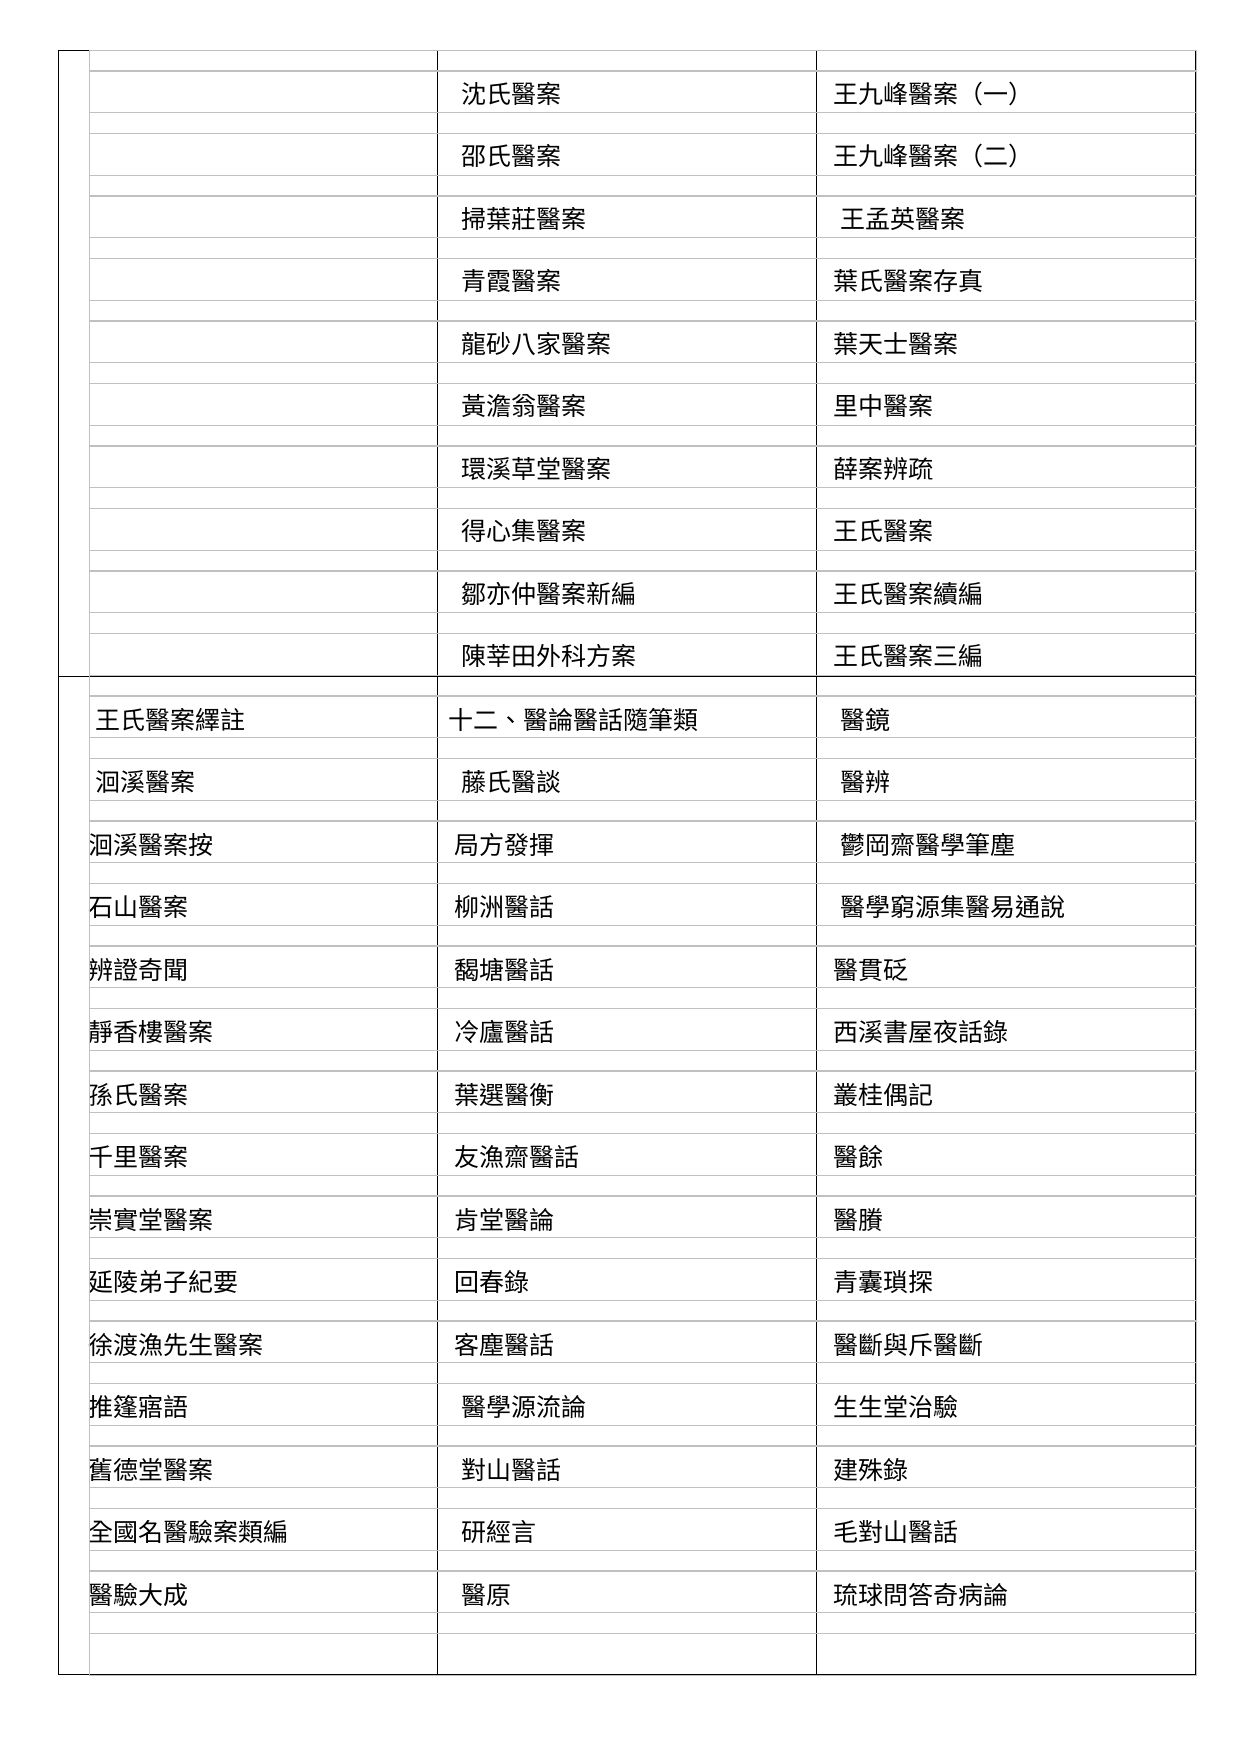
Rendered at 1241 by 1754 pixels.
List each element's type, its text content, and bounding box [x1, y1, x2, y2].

table_cell [817, 301, 1195, 320]
table_cell 保生心鑑 養生食忌 隨息居飲食譜 飲食須知 調疾飲食辨 (四) 外治法 急救廣生集 理瀹駢文 [90, 509, 437, 550]
table_cell [817, 863, 1195, 883]
table_cell [438, 863, 816, 883]
table_cell 龍砂八家醫案 [438, 322, 816, 362]
table_cell [438, 1634, 816, 1674]
table_cell 薛案辨疏 [817, 447, 1195, 487]
table_cell [90, 1426, 437, 1445]
table_cell [817, 426, 1195, 445]
table_cell [438, 738, 816, 758]
table_cell 王九峰醫案（一） [817, 72, 1195, 112]
table_cell 保生心鑑 養生食忌 隨息居飲食譜 飲食須知 調疾飲食辨 (四) 外治法 急救廣生集 理瀹駢文 [90, 447, 437, 487]
table_cell [817, 363, 1195, 383]
table_cell [817, 1238, 1195, 1258]
table_cell [817, 1113, 1195, 1133]
table_cell [438, 1363, 816, 1383]
table_cell [438, 1238, 816, 1258]
table_cell 黃澹翁醫案 [438, 384, 816, 425]
table_cell [90, 1113, 437, 1133]
table_cell 石山醫案 [90, 884, 437, 925]
table_cell 沈氏醫案 [438, 72, 816, 112]
table_cell 保生心鑑 養生食忌 隨息居飲食譜 飲食須知 調疾飲食辨 (四) 外治法 急救廣生集 理瀹駢文 [59, 51, 89, 676]
table_cell 王氏醫案 [817, 509, 1195, 550]
table_cell 葉選醫衡 [438, 1072, 816, 1112]
table_cell [90, 677, 437, 695]
table_cell 葉氏醫案存真 [817, 259, 1195, 300]
table_cell 醫賸 [817, 1197, 1195, 1237]
table_cell [90, 988, 437, 1008]
table_cell 保生心鑑 養生食忌 隨息居飲食譜 飲食須知 調疾飲食辨 (四) 外治法 急救廣生集 理瀹駢文 [90, 51, 437, 70]
table_cell [817, 1488, 1195, 1508]
table_cell 陳莘田外科方案 [438, 634, 816, 675]
table_cell 鄒亦仲醫案新編 [438, 572, 816, 612]
table_cell [817, 801, 1195, 820]
table_cell 延陵弟子紀要 [90, 1259, 437, 1300]
table_cell [438, 426, 816, 445]
table_cell 叢桂偶記 [817, 1072, 1195, 1112]
table_cell 崇實堂醫案 [90, 1197, 437, 1237]
table_cell 王孟英醫案 [817, 197, 1195, 237]
table_cell 葉天士醫案 [817, 322, 1195, 362]
table_cell [438, 176, 816, 195]
table_cell [438, 1051, 816, 1070]
table_cell [817, 1176, 1195, 1195]
table_cell 友漁齋醫話 [438, 1134, 816, 1175]
table_cell 千里醫案 [90, 1134, 437, 1175]
table_cell 保生心鑑 養生食忌 隨息居飲食譜 飲食須知 調疾飲食辨 (四) 外治法 急救廣生集 理瀹駢文 [90, 176, 437, 195]
table_cell [438, 363, 816, 383]
table_cell 醫學源流論 [438, 1384, 816, 1425]
table_cell 全國名醫驗案類編 [90, 1509, 437, 1550]
table_cell 醫學窮源集醫易通說 [817, 884, 1195, 925]
table_cell [438, 1426, 816, 1445]
table_cell [438, 1176, 816, 1195]
table_cell 王氏醫案繹註 [90, 697, 437, 737]
table_cell [817, 1051, 1195, 1070]
table_cell [817, 113, 1195, 133]
table_cell 保生心鑑 養生食忌 隨息居飲食譜 飲食須知 調疾飲食辨 (四) 外治法 急救廣生集 理瀹駢文 [90, 426, 437, 445]
table_cell 保生心鑑 養生食忌 隨息居飲食譜 飲食須知 調疾飲食辨 (四) 外治法 急救廣生集 理瀹駢文 [90, 634, 437, 675]
table_cell 保生心鑑 養生食忌 隨息居飲食譜 飲食須知 調疾飲食辨 (四) 外治法 急救廣生集 理瀹駢文 [90, 488, 437, 508]
table_cell 靜香樓醫案 [90, 1009, 437, 1050]
table_cell [438, 1551, 816, 1570]
table_cell 局方發揮 [438, 822, 816, 862]
table_cell 生生堂治驗 [817, 1384, 1195, 1425]
table_cell 王氏醫案三編 [817, 634, 1195, 675]
table_cell [817, 1426, 1195, 1445]
table_cell 醫斷與斥醫斷 [817, 1322, 1195, 1362]
table_cell [438, 677, 816, 695]
table_cell 十二、醫論醫話隨筆類 [438, 697, 816, 737]
table_cell [438, 488, 816, 508]
table_cell 醫貫砭 [817, 947, 1195, 987]
table_cell [59, 677, 89, 1674]
table_cell [438, 551, 816, 570]
table_cell [438, 1613, 816, 1633]
table_cell 保生心鑑 養生食忌 隨息居飲食譜 飲食須知 調疾飲食辨 (四) 外治法 急救廣生集 理瀹駢文 [90, 363, 437, 383]
table_cell 西溪書屋夜話錄 [817, 1009, 1195, 1050]
table_cell [438, 51, 816, 70]
table_cell 醫鏡 [817, 697, 1195, 737]
table_cell 醫辨 [817, 759, 1195, 800]
table_cell [817, 677, 1195, 695]
table_cell 保生心鑑 養生食忌 隨息居飲食譜 飲食須知 調疾飲食辨 (四) 外治法 急救廣生集 理瀹駢文 [90, 613, 437, 633]
table_cell [90, 926, 437, 945]
table_cell 保生心鑑 養生食忌 隨息居飲食譜 飲食須知 調疾飲食辨 (四) 外治法 急救廣生集 理瀹駢文 [90, 572, 437, 612]
table_cell 徐渡漁先生醫案 [90, 1322, 437, 1362]
table_cell 保生心鑑 養生食忌 隨息居飲食譜 飲食須知 調疾飲食辨 (四) 外治法 急救廣生集 理瀹駢文 [90, 134, 437, 175]
table_cell [90, 1363, 437, 1383]
table_cell 青霞醫案 [438, 259, 816, 300]
table_cell [817, 488, 1195, 508]
table_cell [817, 1551, 1195, 1570]
table_cell 掃葉莊醫案 [438, 197, 816, 237]
table_cell [817, 613, 1195, 633]
table_cell 醫驗大成 [90, 1572, 437, 1612]
table_cell [438, 613, 816, 633]
table_cell [817, 1363, 1195, 1383]
table_cell [438, 988, 816, 1008]
table_cell [817, 738, 1195, 758]
table_cell [817, 926, 1195, 945]
table_cell 保生心鑑 養生食忌 隨息居飲食譜 飲食須知 調疾飲食辨 (四) 外治法 急救廣生集 理瀹駢文 [90, 259, 437, 300]
table_cell 研經言 [438, 1509, 816, 1550]
table_cell 客塵醫話 [438, 1322, 816, 1362]
table_cell 醫原 [438, 1572, 816, 1612]
table_cell 柳洲醫話 [438, 884, 816, 925]
table_cell 舊德堂醫案 [90, 1447, 437, 1487]
table_cell [438, 1488, 816, 1508]
table_cell 保生心鑑 養生食忌 隨息居飲食譜 飲食須知 調疾飲食辨 (四) 外治法 急救廣生集 理瀹駢文 [90, 113, 437, 133]
table_cell 對山醫話 [438, 1447, 816, 1487]
table_cell [90, 1301, 437, 1320]
table_cell 里中醫案 [817, 384, 1195, 425]
table_cell [817, 1301, 1195, 1320]
table_cell 保生心鑑 養生食忌 隨息居飲食譜 飲食須知 調疾飲食辨 (四) 外治法 急救廣生集 理瀹駢文 [90, 384, 437, 425]
table_cell [90, 1634, 437, 1674]
table_cell 保生心鑑 養生食忌 隨息居飲食譜 飲食須知 調疾飲食辨 (四) 外治法 急救廣生集 理瀹駢文 [90, 301, 437, 320]
table_cell [817, 551, 1195, 570]
table_cell 肯堂醫論 [438, 1197, 816, 1237]
table_cell [817, 988, 1195, 1008]
table_cell 洄溪醫案 [90, 759, 437, 800]
table_cell 環溪草堂醫案 [438, 447, 816, 487]
table_cell 冷廬醫話 [438, 1009, 816, 1050]
table_cell [817, 238, 1195, 258]
table_cell 保生心鑑 養生食忌 隨息居飲食譜 飲食須知 調疾飲食辨 (四) 外治法 急救廣生集 理瀹駢文 [90, 322, 437, 362]
table_cell 建殊錄 [817, 1447, 1195, 1487]
table_cell 青囊瑣探 [817, 1259, 1195, 1300]
table_cell [90, 1176, 437, 1195]
table_cell 邵氏醫案 [438, 134, 816, 175]
table_cell 孫氏醫案 [90, 1072, 437, 1112]
table_cell 得心集醫案 [438, 509, 816, 550]
table_cell 王九峰醫案（二） [817, 134, 1195, 175]
table_cell [90, 1051, 437, 1070]
table_cell [90, 1613, 437, 1633]
table_cell 推篷寤語 [90, 1384, 437, 1425]
table_cell [90, 863, 437, 883]
table_cell 保生心鑑 養生食忌 隨息居飲食譜 飲食須知 調疾飲食辨 (四) 外治法 急救廣生集 理瀹駢文 [90, 197, 437, 237]
table_cell 醫餘 [817, 1134, 1195, 1175]
table_cell [817, 1613, 1195, 1633]
table_cell [438, 1113, 816, 1133]
table_cell 毛對山醫話 [817, 1509, 1195, 1550]
table_cell 馤塘醫話 [438, 947, 816, 987]
table_cell [438, 1301, 816, 1320]
table_cell [438, 926, 816, 945]
table_cell 保生心鑑 養生食忌 隨息居飲食譜 飲食須知 調疾飲食辨 (四) 外治法 急救廣生集 理瀹駢文 [90, 238, 437, 258]
table_cell [90, 1238, 437, 1258]
table_cell [817, 176, 1195, 195]
table_cell 藤氏醫談 [438, 759, 816, 800]
table_cell 保生心鑑 養生食忌 隨息居飲食譜 飲食須知 調疾飲食辨 (四) 外治法 急救廣生集 理瀹駢文 [90, 72, 437, 112]
table_cell [438, 801, 816, 820]
table_cell 鬱岡齋醫學筆塵 [817, 822, 1195, 862]
table_cell [438, 301, 816, 320]
table_cell 洄溪醫案按 [90, 822, 437, 862]
table_cell [90, 1488, 437, 1508]
table_cell 琉球問答奇病論 [817, 1572, 1195, 1612]
table_cell [438, 113, 816, 133]
table_cell [90, 738, 437, 758]
table_cell 保生心鑑 養生食忌 隨息居飲食譜 飲食須知 調疾飲食辨 (四) 外治法 急救廣生集 理瀹駢文 [90, 551, 437, 570]
table_cell 回春錄 [438, 1259, 816, 1300]
table_cell [817, 51, 1195, 70]
table_cell 辨證奇聞 [90, 947, 437, 987]
table_cell [438, 238, 816, 258]
table_cell [90, 1551, 437, 1570]
table_cell [90, 801, 437, 820]
table_cell [817, 1634, 1195, 1674]
table_cell 王氏醫案續編 [817, 572, 1195, 612]
